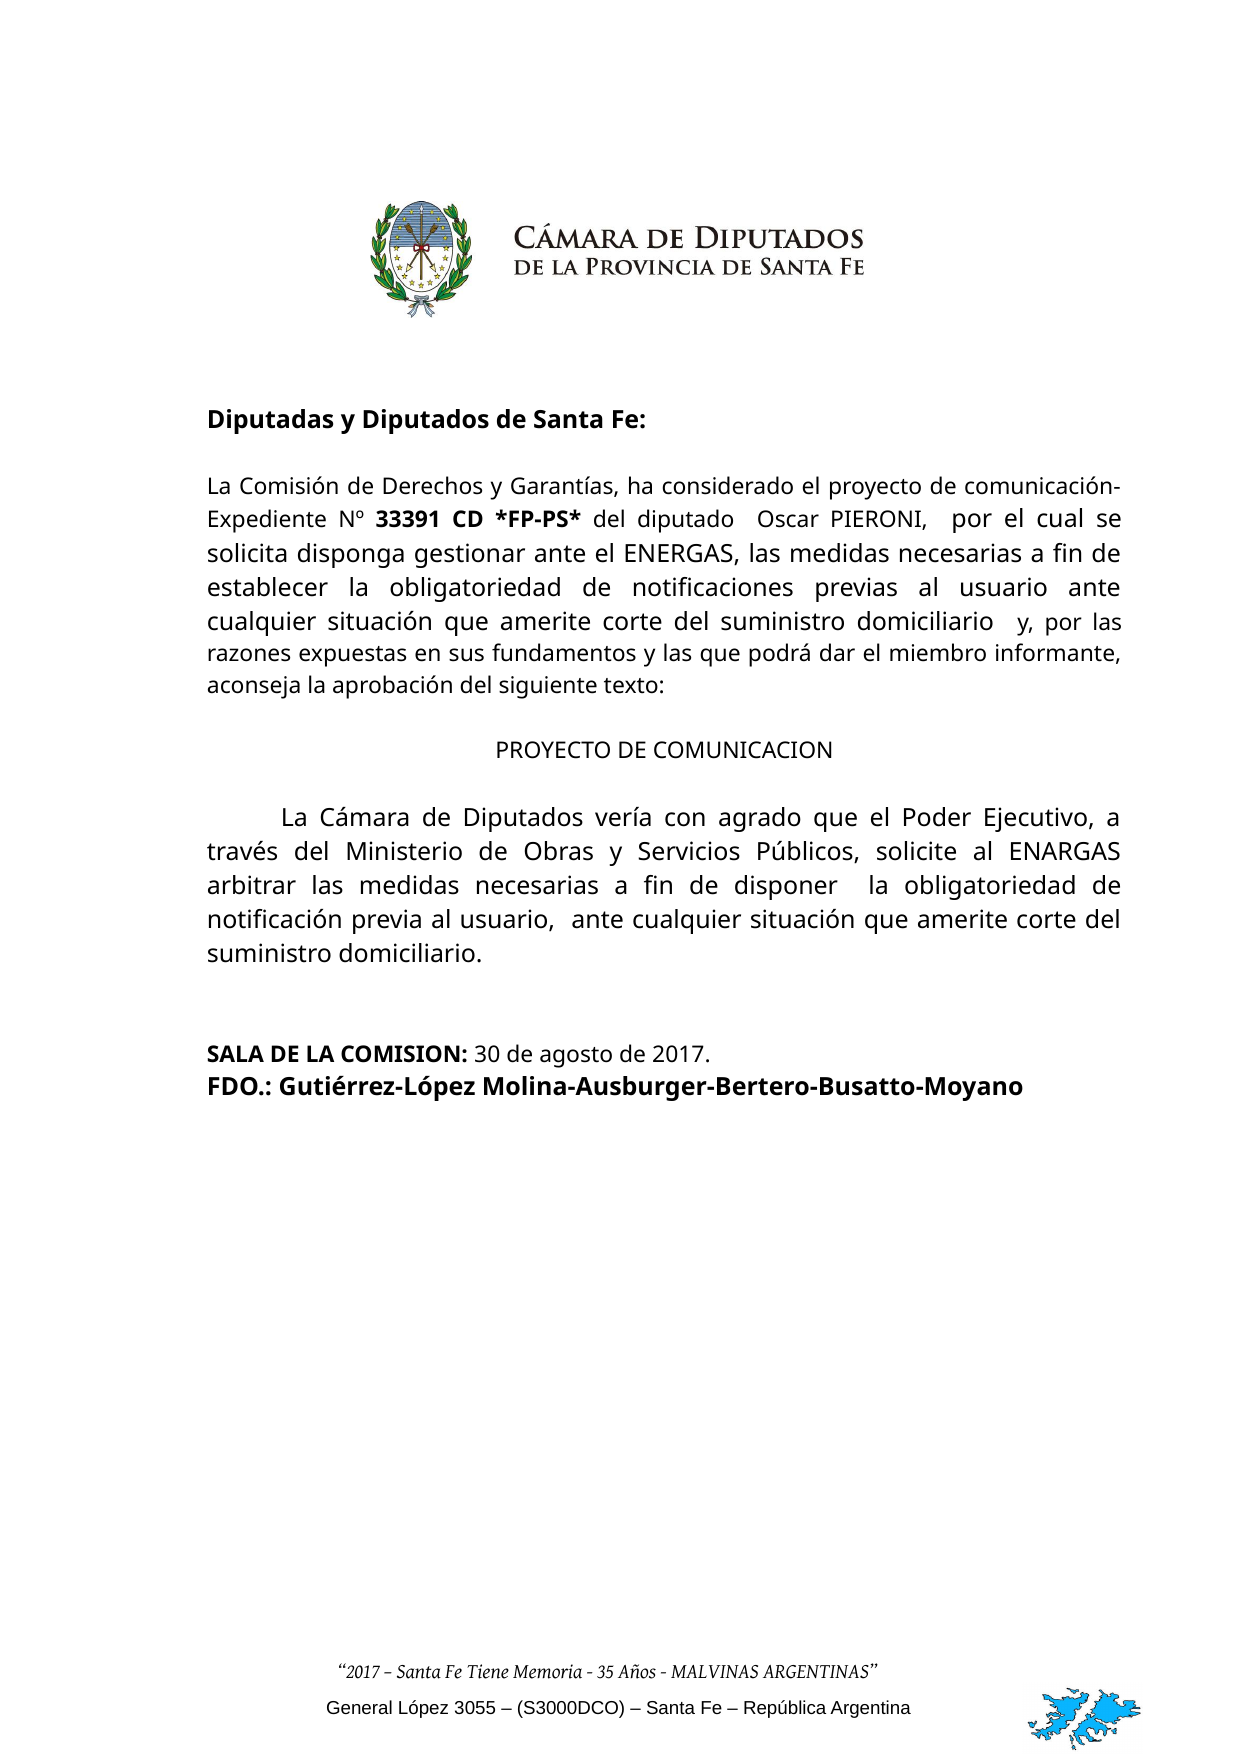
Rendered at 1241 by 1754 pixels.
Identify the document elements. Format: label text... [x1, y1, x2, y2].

picture [370, 201, 864, 322]
text FDO.: Gutiérrez-López Molina-Ausburger-Bertero-Busatto-Moyano [207, 1069, 1122, 1103]
picture [1021, 1682, 1144, 1754]
text La Cámara de Diputados vería con agrado que el Poder Ejecutivo, a través del Ministerio de Obras y Servicios Públicos, solicite al ENARGAS arbitrar las medidas necesarias a fin de disponer la obligatoriedad de notificación previa al usuario, ante cualquier situación que amerite corte del suministro domiciliario. [207, 799, 1122, 969]
text SALA DE LA COMISION: 30 de agosto de 2017. [207, 1038, 1122, 1069]
text La Comisión de Derechos y Garantías, ha considerado el proyecto de comunicación- Expediente Nº 33391 CD *FP-PS* del diputado Oscar PIERONI, por el cual se solicita disponga gestionar ante el ENERGAS, las medidas necesarias a fin de establecer la obligatoriedad de notificaciones previas al usuario ante cualquier situación que amerite corte del suministro domiciliario y, por las razones expuestas en sus fundamentos y las que podrá dar el miembro informante, aconseja la aprobación del siguiente texto: [207, 470, 1122, 700]
text Diputadas y Diputados de Santa Fe: [207, 378, 1122, 436]
text PROYECTO DE COMUNICACION [207, 734, 1122, 765]
